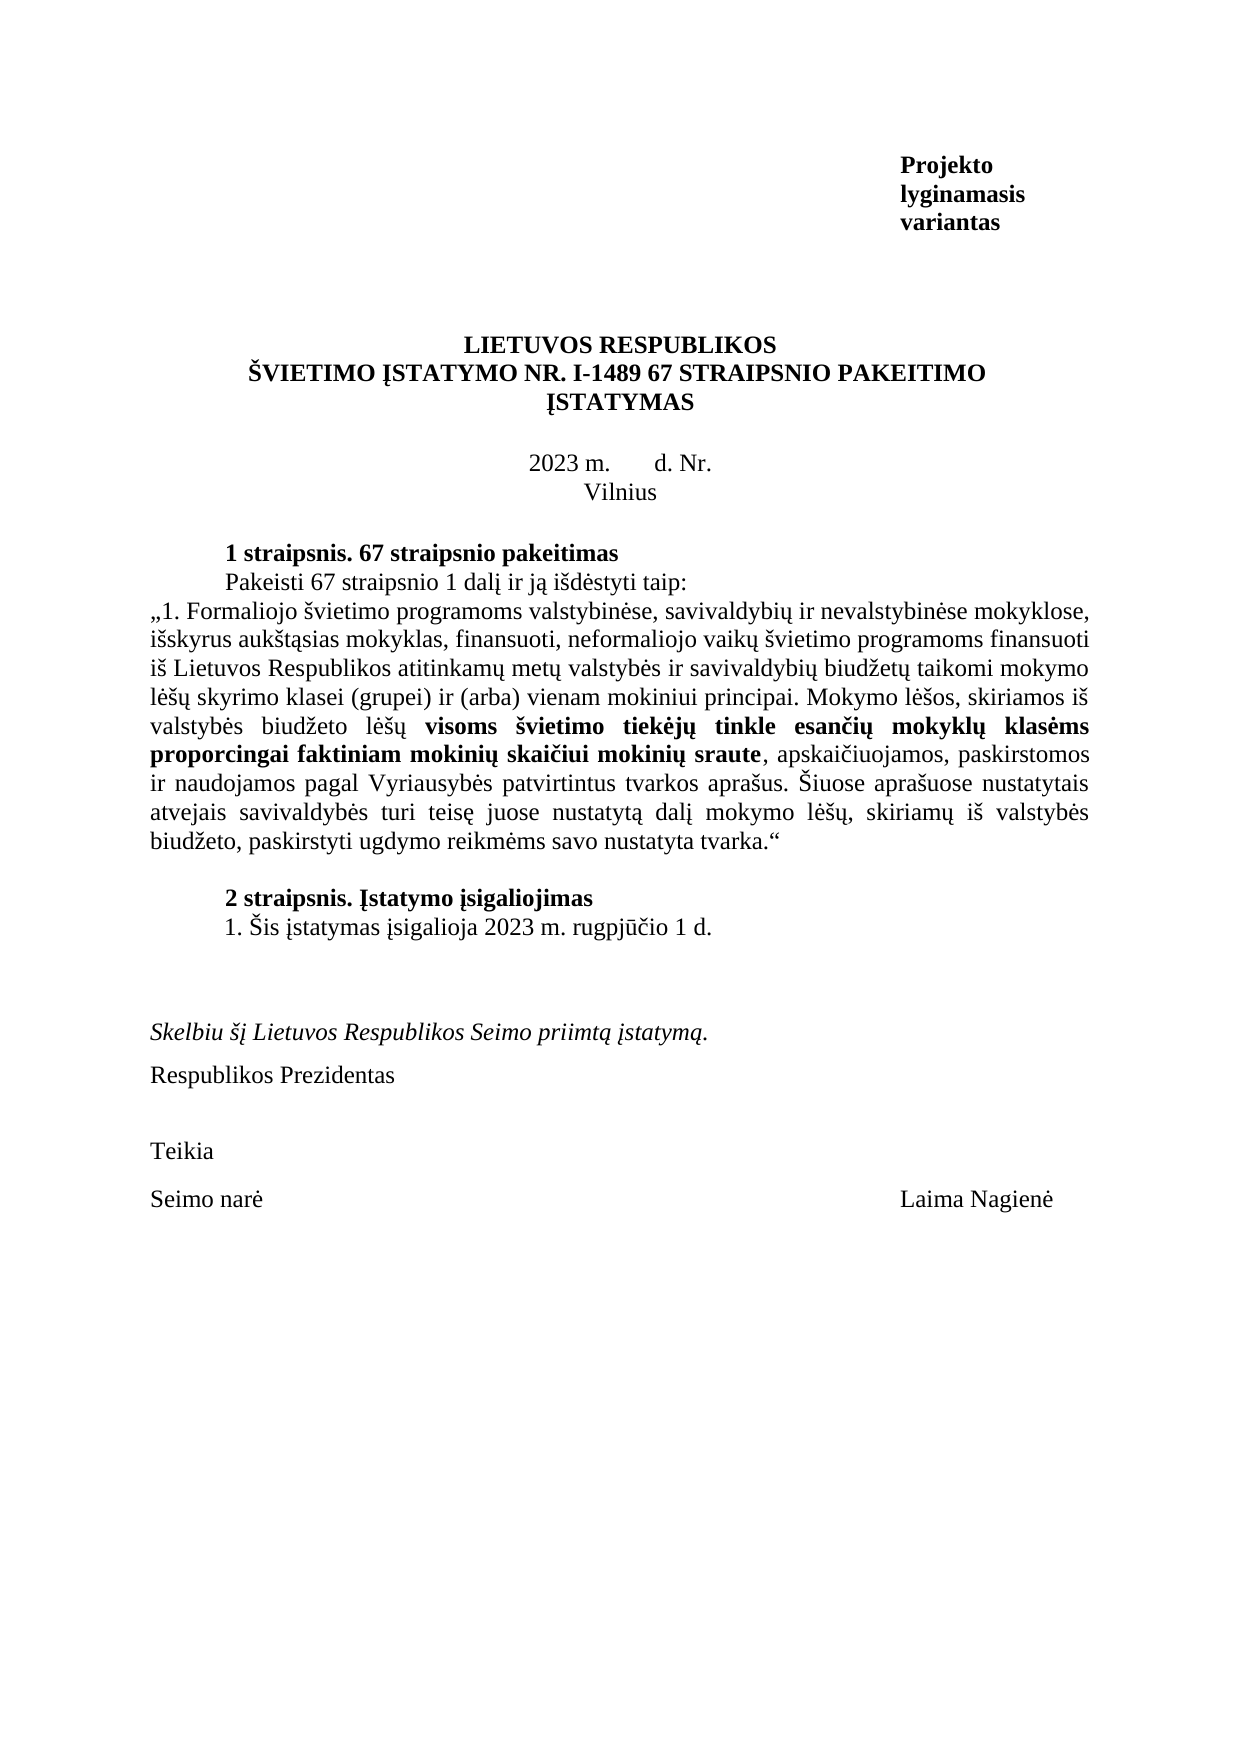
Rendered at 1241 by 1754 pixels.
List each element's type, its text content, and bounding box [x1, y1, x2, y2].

text Skelbiu šį Lietuvos Respublikos Seimo priimtą įstatymą. [150, 1017, 1090, 1046]
text Projekto lyginamasis variantas [900, 150, 1090, 236]
text Teikia [150, 1136, 1090, 1165]
text 2023 m. d. Nr. [150, 448, 1090, 477]
text Pakeisti 67 straipsnio 1 dalį ir ją išdėstyti taip: [225, 567, 1090, 596]
text ĮSTATYMAS [150, 387, 1090, 416]
text ŠVIETIMO ĮSTATYMO NR. I-1489 67 STRAIPSNIO PAKEITIMO [150, 358, 1090, 387]
text „1. Formaliojo švietimo programoms valstybinėse, savivaldybių ir nevalstybinėse mokyklose, išskyrus aukštąsias mokyklas, finansuoti, neformaliojo vaikų švietimo programoms finansuoti iš Lietuvos Respublikos atitinkamų metų valstybės ir savivaldybių biudžetų taikomi mokymo lėšų skyrimo klasei (grupei) ir (arba) vienam mokiniui principai. Mokymo lėšos, skiriamos iš valstybės biudžeto lėšų visoms švietimo tiekėjų tinkle esančių mokyklų klasėms proporcingai faktiniam mokinių skaičiui mokinių sraute, apskaičiuojamos, paskirstomos ir naudojamos pagal Vyriausybės patvirtintus tvarkos aprašus. Šiuose aprašuose nustatytais atvejais savivaldybės turi teisę juose nustatytą dalį mokymo lėšų, skiriamų iš valstybės biudžeto, paskirstyti ugdymo reikmėms savo nustatyta tvarka.“ [150, 596, 1090, 854]
text Vilnius [150, 477, 1090, 506]
text 1. Šis įstatymas įsigalioja 2023 m. rugpjūčio 1 d. [150, 912, 1090, 941]
text LIETUVOS RESPUBLIKOS [150, 330, 1090, 358]
text Respublikos Prezidentas [150, 1060, 1090, 1089]
text Projektas [0, 236, 1090, 265]
text 2 straipsnis. Įstatymo įsigaliojimas [225, 883, 1090, 912]
text 1 straipsnis. 67 straipsnio pakeitimas [225, 538, 1090, 567]
text Seimo narė Laima Nagienė [150, 1184, 1090, 1212]
